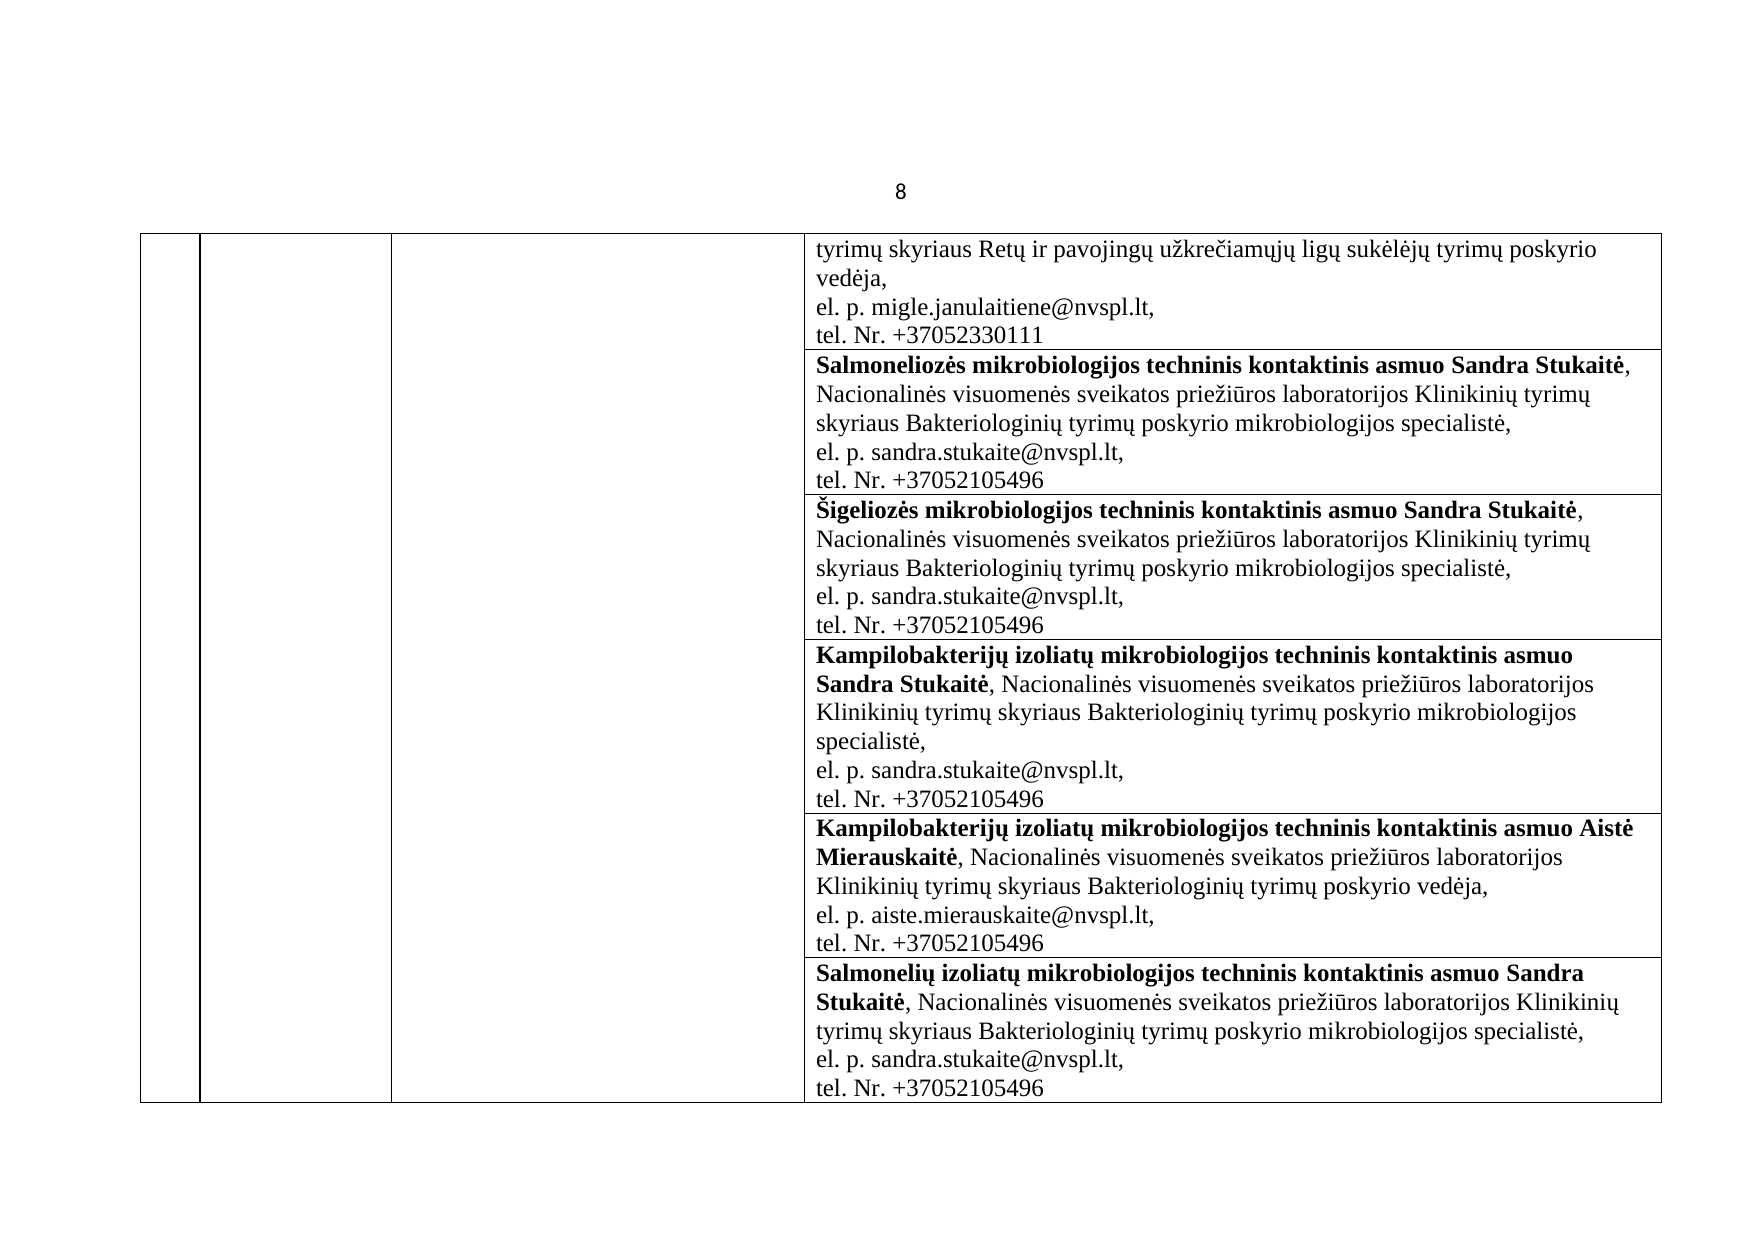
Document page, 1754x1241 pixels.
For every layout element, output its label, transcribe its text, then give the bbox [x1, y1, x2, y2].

table_cell Kampilobakterijų izoliatų mikrobiologijos techninis kontaktinis asmuo Sandra Stukaitė, Nacionalinės visuomenės sveikatos priežiūros laboratorijos Klinikinių tyrimų skyriaus Bakteriologinių tyrimų poskyrio mikrobiologijos specialistė, el. p. sandra.stukaite@nvspl.lt, tel. Nr. +37052105496 [805, 640, 1661, 812]
table_cell tyrimų skyriaus Retų ir pavojingų užkrečiamųjų ligų sukėlėjų tyrimų poskyrio vedėja, el. p. migle.janulaitiene@nvspl.lt, tel. Nr. +37052330111 [805, 234, 1661, 349]
table_cell Salmoneliozės mikrobiologijos techninis kontaktinis asmuo Sandra Stukaitė, Nacionalinės visuomenės sveikatos priežiūros laboratorijos Klinikinių tyrimų skyriaus Bakteriologinių tyrimų poskyrio mikrobiologijos specialistė, el. p. sandra.stukaite@nvspl.lt, tel. Nr. +37052105496 [805, 350, 1661, 494]
table_cell [392, 234, 804, 1102]
table_cell [201, 234, 391, 1102]
table_cell Salmonelių izoliatų mikrobiologijos techninis kontaktinis asmuo Sandra Stukaitė, Nacionalinės visuomenės sveikatos priežiūros laboratorijos Klinikinių tyrimų skyriaus Bakteriologinių tyrimų poskyrio mikrobiologijos specialistė, el. p. sandra.stukaite@nvspl.lt, tel. Nr. +37052105496 [805, 958, 1661, 1102]
table_cell [141, 234, 199, 1102]
table_cell Kampilobakterijų izoliatų mikrobiologijos techninis kontaktinis asmuo Aistė Mierauskaitė, Nacionalinės visuomenės sveikatos priežiūros laboratorijos Klinikinių tyrimų skyriaus Bakteriologinių tyrimų poskyrio vedėja, el. p. aiste.mierauskaite@nvspl.lt, tel. Nr. +37052105496 [805, 814, 1661, 957]
table_cell Šigeliozės mikrobiologijos techninis kontaktinis asmuo Sandra Stukaitė, Nacionalinės visuomenės sveikatos priežiūros laboratorijos Klinikinių tyrimų skyriaus Bakteriologinių tyrimų poskyrio mikrobiologijos specialistė, el. p. sandra.stukaite@nvspl.lt, tel. Nr. +37052105496 [805, 495, 1661, 639]
